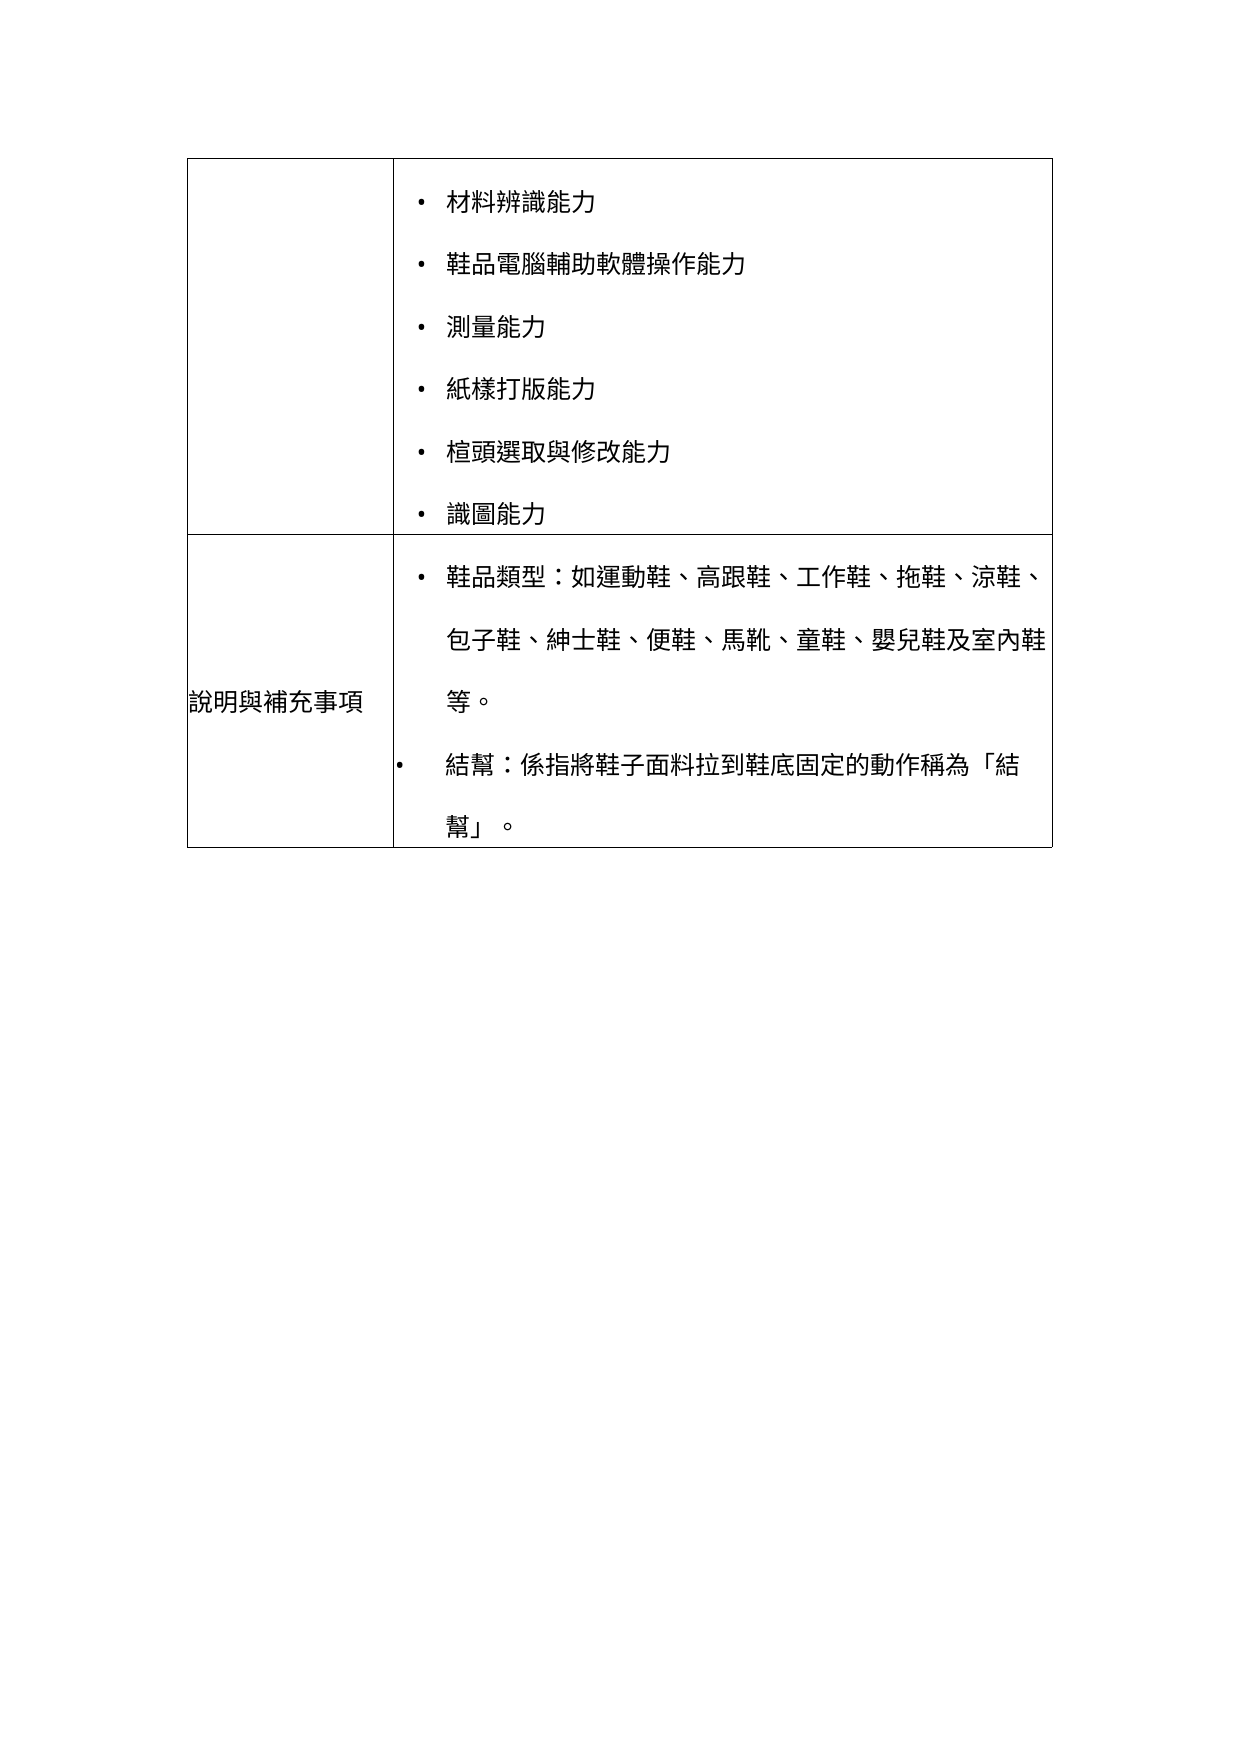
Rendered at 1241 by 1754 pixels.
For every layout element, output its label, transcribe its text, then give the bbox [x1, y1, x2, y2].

table_cell 說明與補充事項 [188, 535, 393, 847]
table_cell 鞋品類型：如運動鞋、高跟鞋、工作鞋、拖鞋、涼鞋、包子鞋、紳士鞋、便鞋、馬靴、童鞋、嬰兒鞋及室內鞋等。 結幫：係指將鞋子面料拉到鞋底固定的動作稱為「結幫」。 [394, 535, 1052, 847]
table_cell [188, 159, 393, 534]
table_cell 紙版組合與拆解能力 鞋樣開板製作能力 鞋品設計能力（含手繪素描） 溝通協調能力 材料辨識能力 鞋品電腦輔助軟體操作能力 測量能力 紙樣打版能力 楦頭選取與修改能力 識圖能力 [394, 159, 1052, 534]
